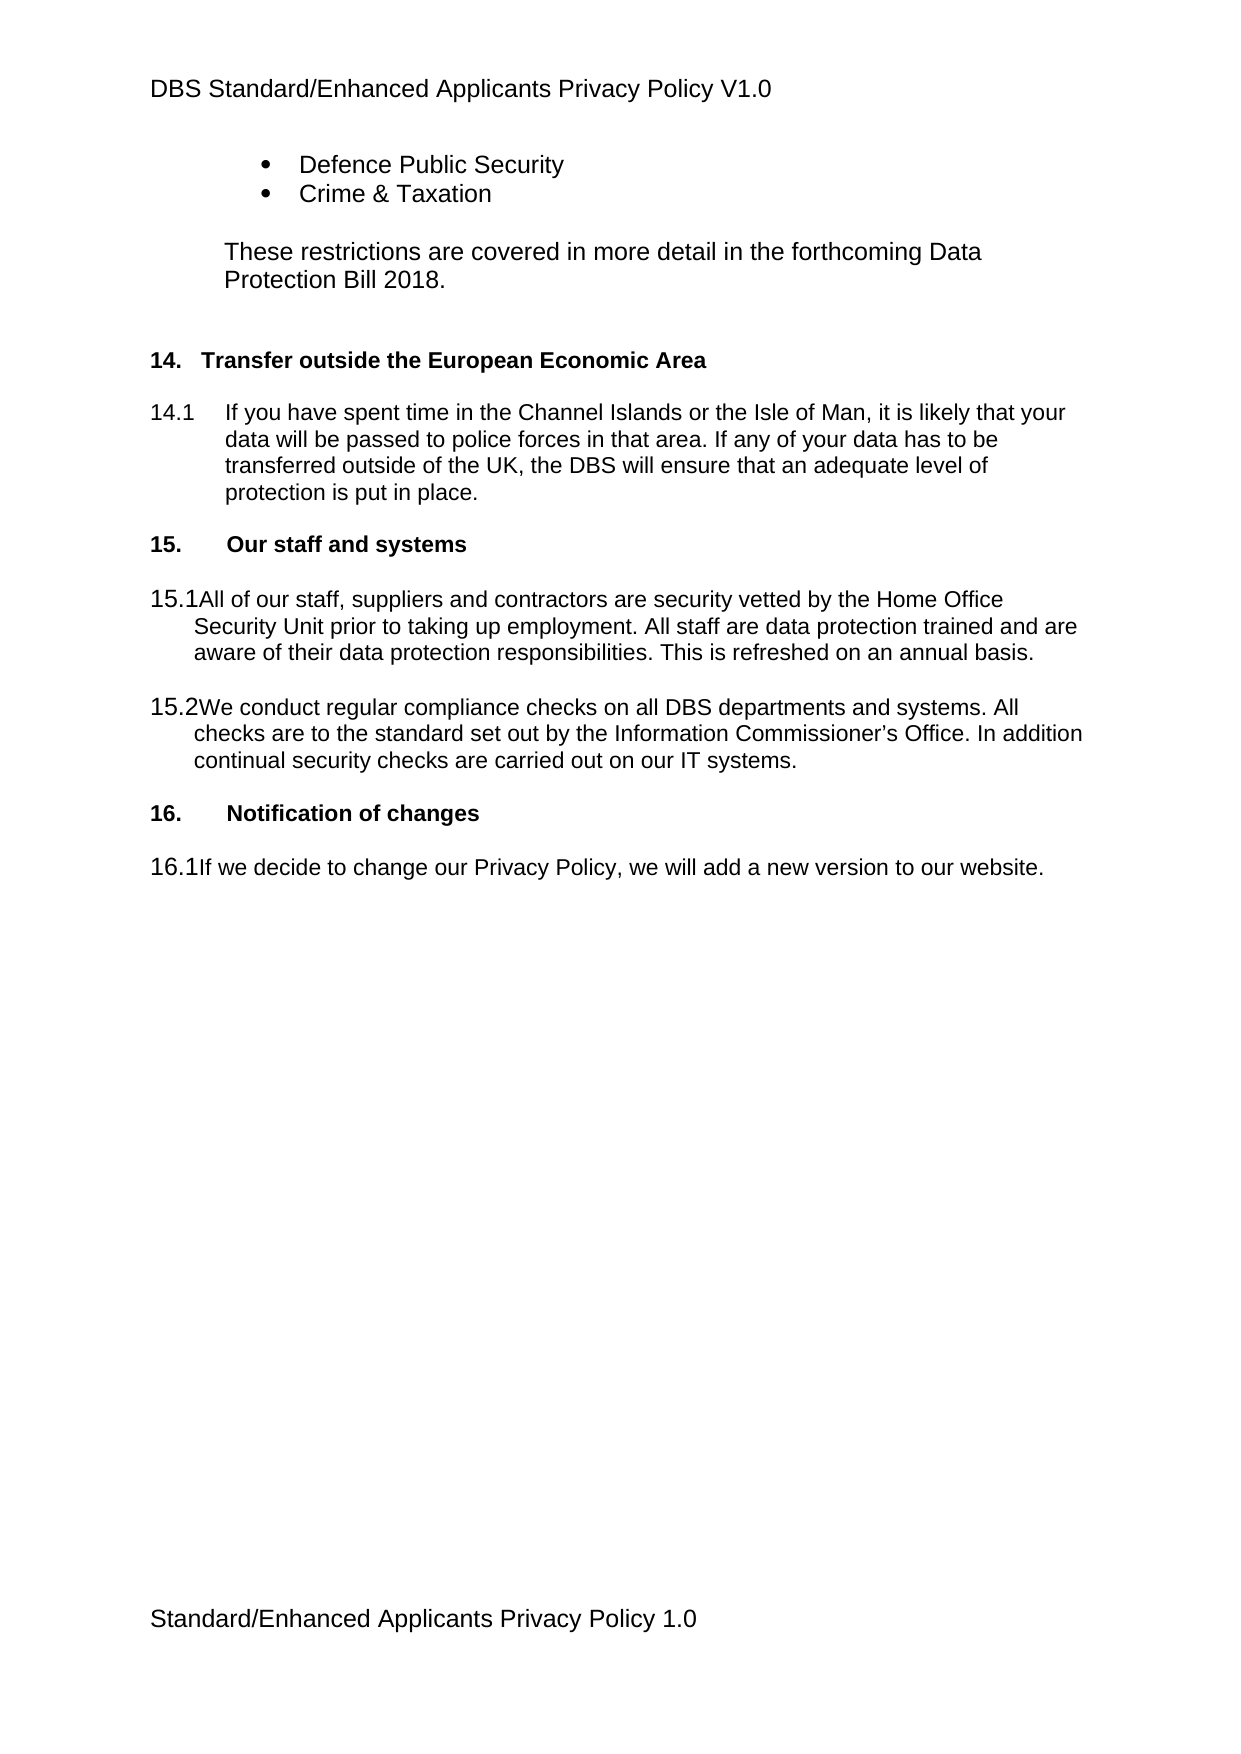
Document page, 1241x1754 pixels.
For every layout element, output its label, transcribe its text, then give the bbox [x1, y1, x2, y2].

list We conduct regular compliance checks on all DBS departments and systems. All checks are to the standard set out by the Information Commissioner’s Office. In addition continual security checks are carried out on our IT systems. [150, 692, 1090, 773]
list All of our staff, suppliers and contractors are security vetted by the Home Office Security Unit prior to taking up employment. All staff are data protection trained and are aware of their data protection responsibilities. This is refreshed on an annual basis. [150, 584, 1090, 665]
text 16. Notification of changes [150, 799, 1090, 826]
text These restrictions are covered in more detail in the forthcoming Data Protection Bill 2018. [224, 236, 1090, 294]
text 14.1 If you have spent time in the Channel Islands or the Isle of Man, it is likely that your data will be passed to police forces in that area. If any of your data has to be transferred outside of the UK, the DBS will ensure that an adequate level of protection is put in place. [150, 399, 1090, 505]
text 14. Transfer outside the European Economic Area [150, 347, 1090, 373]
list If we decide to change our Privacy Policy, we will add a new version to our website. [150, 852, 1090, 881]
text 15. Our staff and systems [150, 531, 1090, 557]
list Crime & Taxation [261, 179, 1090, 208]
list Defence Public Security [261, 150, 1090, 179]
